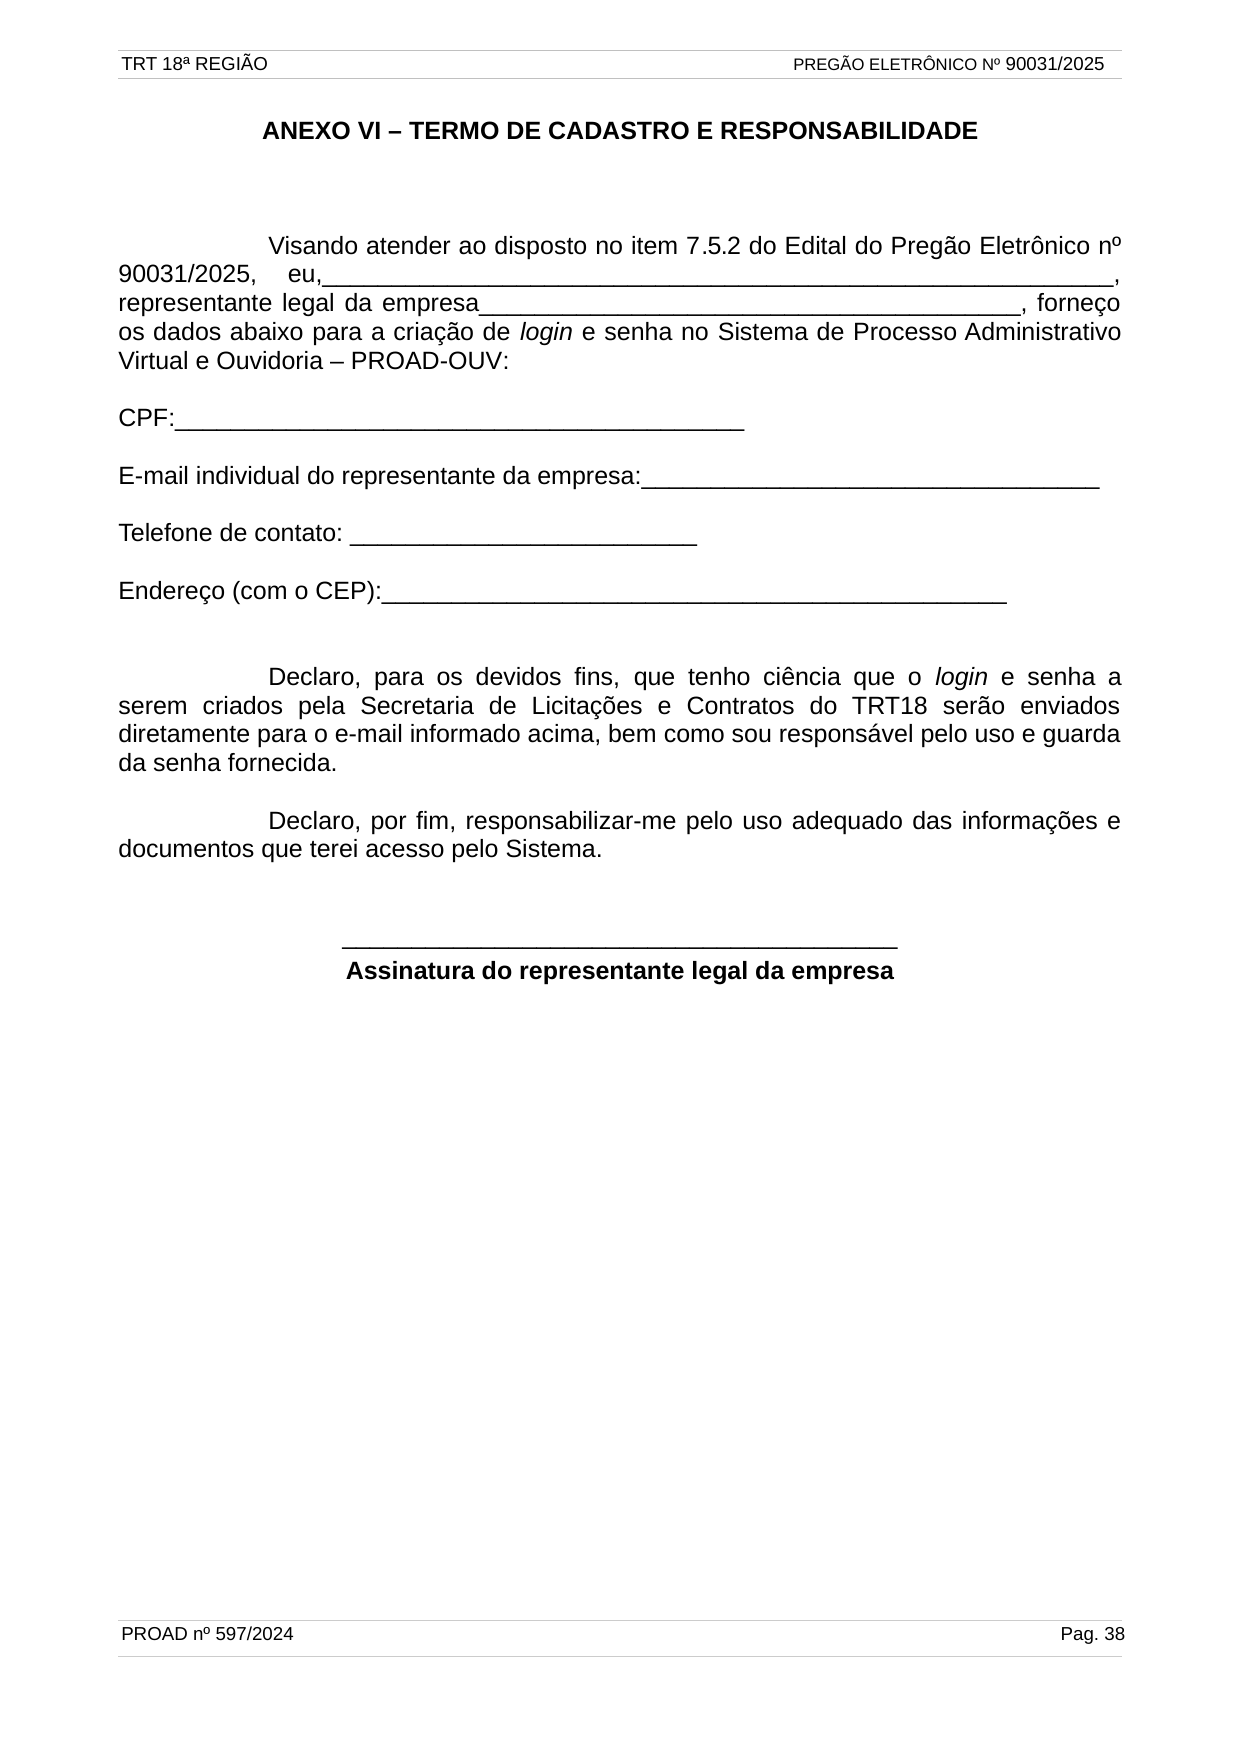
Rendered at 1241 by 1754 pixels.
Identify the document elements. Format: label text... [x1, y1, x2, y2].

text Telefone de contato: _________________________ [118, 518, 1122, 547]
text Declaro, para os devidos fins, que tenho ciência que o login e senha a serem criados pela Secretaria de Licitações e Contratos do TRT18 serão enviados diretamente para o e-mail informado acima, bem como sou responsável pelo uso e guarda da senha fornecida. [118, 662, 1122, 777]
text E-mail individual do representante da empresa:_________________________________ [118, 461, 1122, 489]
text CPF:_________________________________________ [118, 403, 1122, 432]
text Endereço (com o CEP):_____________________________________________ [118, 576, 1122, 604]
text Declaro, por fim, responsabilizar-me pelo uso adequado das informações e documentos que terei acesso pelo Sistema. [118, 806, 1122, 863]
text Visando atender ao disposto no item 7.5.2 do Edital do Pregão Eletrônico nº 90031/2025, eu,_________________________________________________________, representante legal da empresa_______________________________________, forneço os dados abaixo para a criação de login e senha no Sistema de Processo Administrativo Virtual e Ouvidoria – PROAD-OUV: [118, 231, 1122, 374]
text ________________________________________ [118, 921, 1122, 949]
text Assinatura do representante legal da empresa [118, 949, 1122, 985]
text ANEXO VI – TERMO DE CADASTRO E RESPONSABILIDADE [118, 116, 1122, 144]
